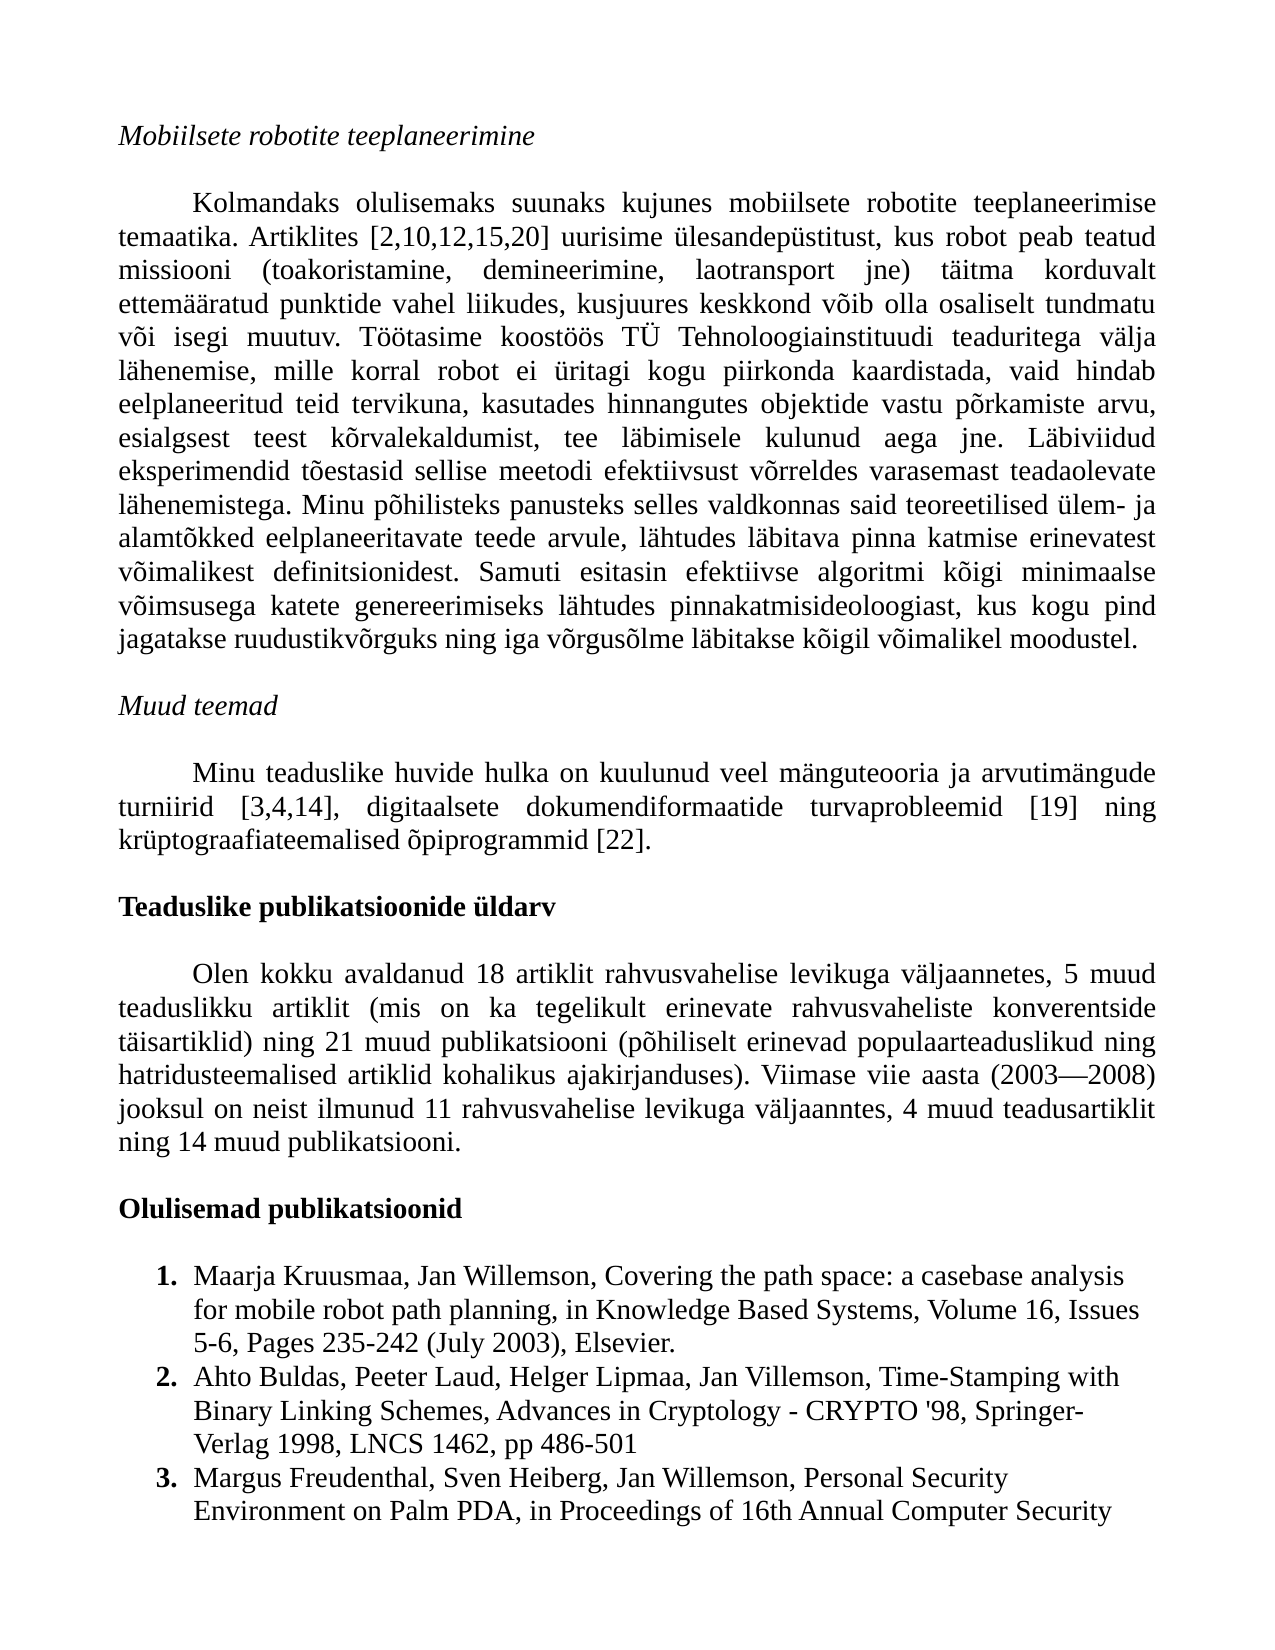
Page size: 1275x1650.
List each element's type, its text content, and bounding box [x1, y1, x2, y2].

text Olen kokku avaldanud 18 artiklit rahvusvahelise levikuga väljaannetes, 5 muud teaduslikku artiklit (mis on ka tegelikult erinevate rahvusvaheliste konverentside täisartiklid) ning 21 muud publikatsiooni (põhiliselt erinevad populaarteaduslikud ning hatridusteemalised artiklid kohalikus ajakirjanduses). Viimase viie aasta (2003—2008) jooksul on neist ilmunud 11 rahvusvahelise levikuga väljaanntes, 4 muud teadusartiklit ning 14 muud publikatsiooni. [118, 957, 1157, 1158]
list Margus Freudenthal, Sven Heiberg, Jan Willemson, Personal Security Environment on Palm PDA, in Proceedings of 16th Annual Computer Security [156, 1460, 1157, 1527]
text Minu teaduslike huvide hulka on kuulunud veel mänguteooria ja arvutimängude turniirid [3,4,14], digitaalsete dokumendiformaatide turvaprobleemid [19] ning krüptograafiateemalised õpiprogrammid [22]. [118, 755, 1157, 856]
list Maarja Kruusmaa, Jan Willemson, Covering the path space: a casebase analysis for mobile robot path planning, in Knowledge Based Systems, Volume 16, Issues 5-6, Pages 235-242 (July 2003), Elsevier. [156, 1258, 1157, 1359]
text Muud teemad [118, 688, 1157, 722]
text Teaduslike publikatsioonide üldarv [118, 889, 1157, 923]
list Ahto Buldas, Peeter Laud, Helger Lipmaa, Jan Villemson, Time-Stamping with Binary Linking Schemes, Advances in Cryptology - CRYPTO '98, Springer-Verlag 1998, LNCS 1462, pp 486-501 [156, 1359, 1157, 1460]
text Kolmandaks olulisemaks suunaks kujunes mobiilsete robotite teeplaneerimise temaatika. Artiklites [2,10,12,15,20] uurisime ülesandepüstitust, kus robot peab teatud missiooni (toakoristamine, demineerimine, laotransport jne) täitma korduvalt ettemääratud punktide vahel liikudes, kusjuures keskkond võib olla osaliselt tundmatu või isegi muutuv. Töötasime koostöös TÜ Tehnoloogiainstituudi teaduritega välja lähenemise, mille korral robot ei üritagi kogu piirkonda kaardistada, vaid hindab eelplaneeritud teid tervikuna, kasutades hinnangutes objektide vastu põrkamiste arvu, esialgsest teest kõrvalekaldumist, tee läbimisele kulunud aega jne. Läbiviidud eksperimendid tõestasid sellise meetodi efektiivsust võrreldes varasemast teadaolevate lähenemistega. Minu põhilisteks panusteks selles valdkonnas said teoreetilised ülem- ja alamtõkked eelplaneeritavate teede arvule, lähtudes läbitava pinna katmise erinevatest võimalikest definitsionidest. Samuti esitasin efektiivse algoritmi kõigi minimaalse võimsusega katete genereerimiseks lähtudes pinnakatmisideoloogiast, kus kogu pind jagatakse ruudustikvõrguks ning iga võrgusõlme läbitakse kõigil võimalikel moodustel. [118, 185, 1157, 655]
text Mobiilsete robotite teeplaneerimine [118, 118, 1157, 152]
text Olulisemad publikatsioonid [118, 1191, 1157, 1225]
